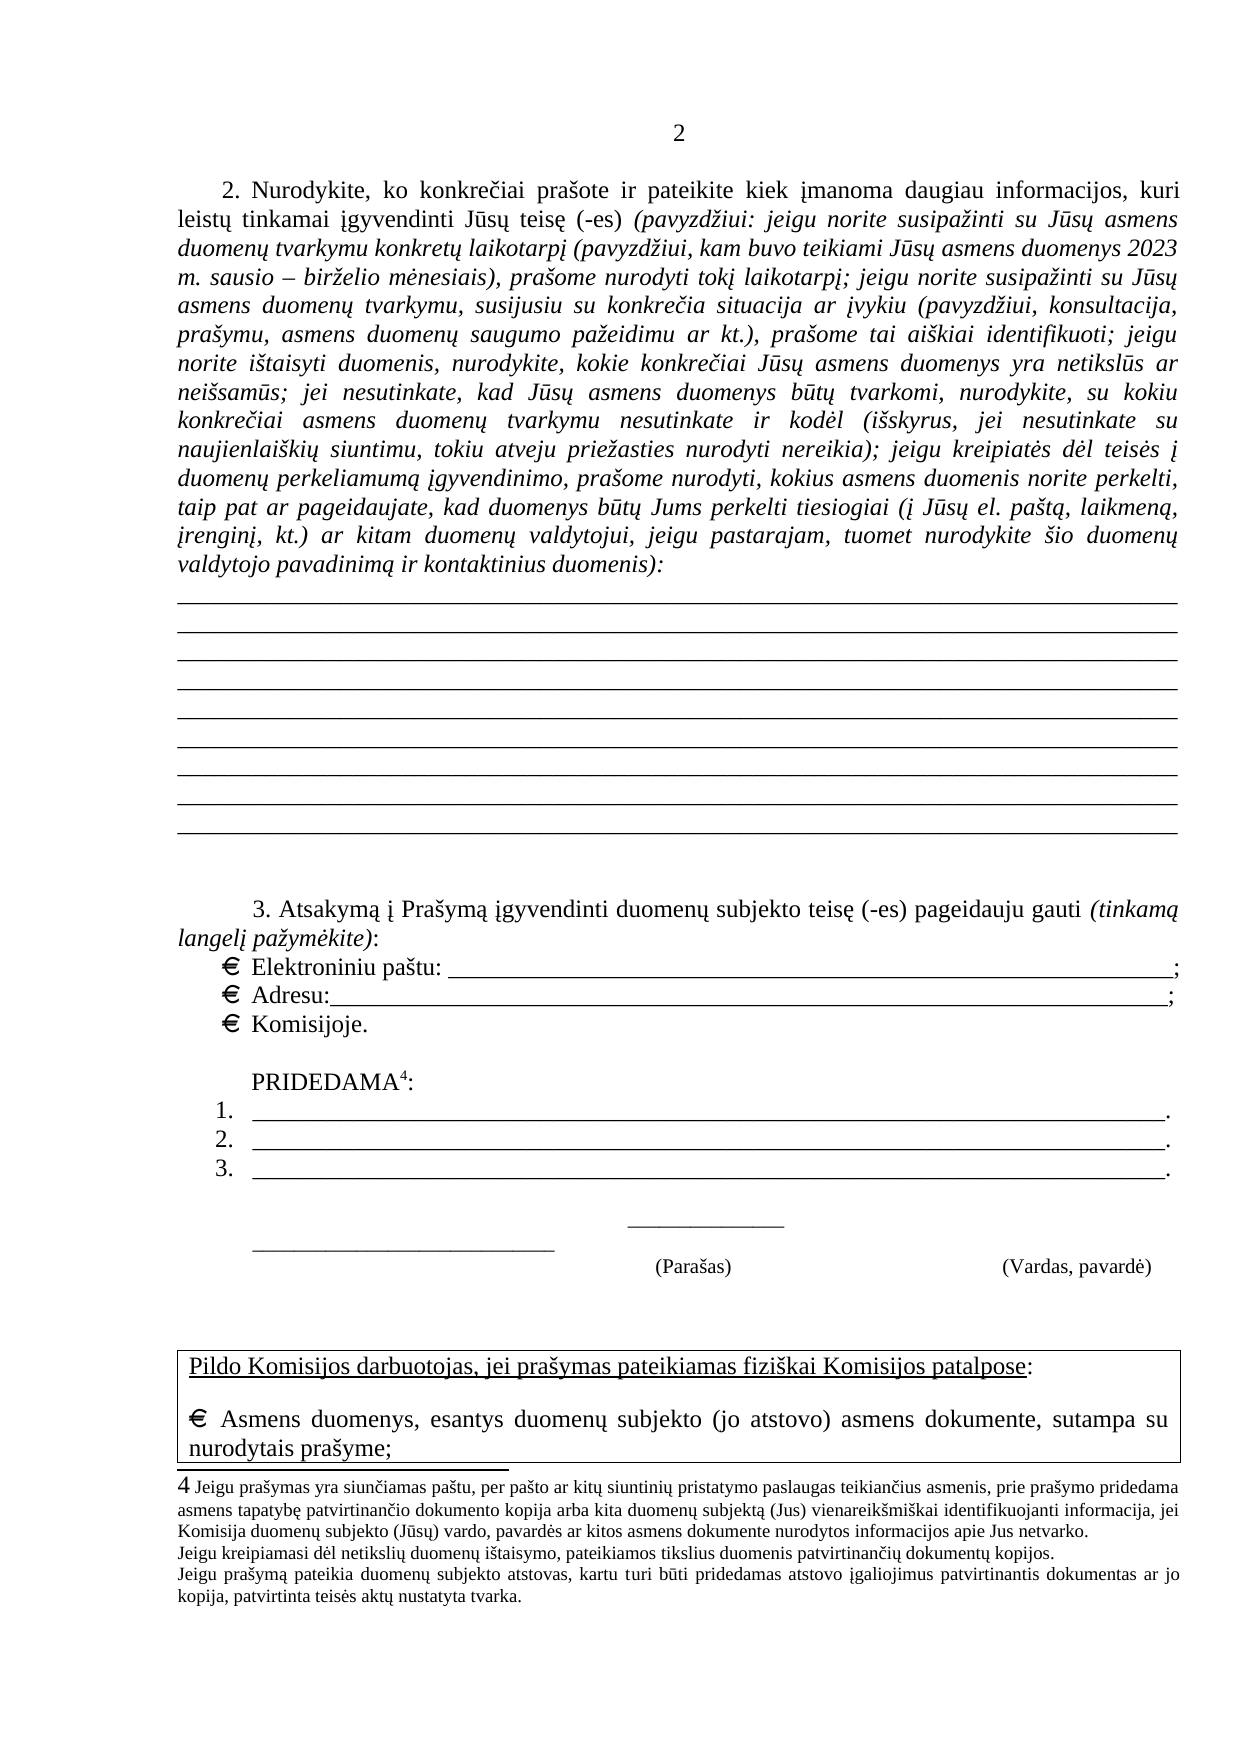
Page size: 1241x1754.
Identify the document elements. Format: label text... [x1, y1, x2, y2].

text PRIDEDAMA: [177, 1067, 1181, 1096]
text (Parašas) (Vardas, pavardė) [252, 1254, 1181, 1278]
text 2. Nurodykite, ko konkrečiai prašote ir pateikite kiek įmanoma daugiau informacijos, kuri leistų tinkamai įgyvendinti Jūsų teisę (-es) (pavyzdžiui: jeigu norite susipažinti su Jūsų asmens duomenų tvarkymu konkretų laikotarpį (pavyzdžiui, kam buvo teikiami Jūsų asmens duomenys 2023 m. sausio – birželio mėnesiais), prašome nurodyti tokį laikotarpį; jeigu norite susipažinti su Jūsų asmens duomenų tvarkymu, susijusiu su konkrečia situacija ar įvykiu (pavyzdžiui, konsultacija, prašymu, asmens duomenų saugumo pažeidimu ar kt.), prašome tai aiškiai identifikuoti; jeigu norite ištaisyti duomenis, nurodykite, kokie konkrečiai Jūsų asmens duomenys yra netikslūs ar neišsamūs; jei nesutinkate, kad Jūsų asmens duomenys būtų tvarkomi, nurodykite, su kokiu konkrečiai asmens duomenų tvarkymu nesutinkate ir kodėl (išskyrus, jei nesutinkate su naujienlaiškių siuntimu, tokiu atveju priežasties nurodyti nereikia); jeigu kreipiatės dėl teisės į duomenų perkeliamumą įgyvendinimo, prašome nurodyti, kokius asmens duomenis norite perkelti, taip pat ar pageidaujate, kad duomenys būtų Jums perkelti tiesiogiai (į Jūsų el. paštą, laikmeną, įrenginį, kt.) ar kitam duomenų valdytojui, jeigu pastarajam, tuomet nurodykite šio duomenų valdytojo pavadinimą ir kontaktinius duomenis): [177, 176, 1181, 578]
text  Elektroniniu paštu: __________________________________________________________; [222, 952, 1181, 981]
text  Komisijoje. [222, 1009, 1181, 1038]
text 2. _________________________________________________________________________. [215, 1124, 1181, 1153]
text ________________________________________________________________________________________________________________________________________________________________________________________________________________________________________________________________________________________________________________________________________________________________________________________________________________________________________________________________________________________________________________________________________________________________________________________________________________________________________________________________________________________________________________________________________________ [177, 578, 1181, 837]
table_header Pildo Komisijos darbuotojas, jei prašymas pateikiamas fiziškai Komisijos patalpose: Asmens duomenys, esantys duomenų subjekto (jo atstovo) asmens dokumente, sutampa su nurodytais prašyme; [178, 1351, 1180, 1462]
text  Adresu:___________________________________________________________________; [222, 981, 1181, 1009]
text 3. _________________________________________________________________________. [215, 1153, 1181, 1182]
text Jeigu prašymą pateikia duomenų subjekto atstovas, kartu turi būti pridedamas atstovo įgaliojimus patvirtinantis dokumentas ar jo kopija, patvirtinta teisės aktų nustatyta tvarka. [177, 1563, 1181, 1606]
text 3. Atsakymą į Prašymą įgyvendinti duomenų subjekto teisę (-es) pageidauju gauti (tinkamą langelį pažymėkite): [177, 894, 1181, 952]
text _______________ _____________________________ [252, 1206, 1181, 1254]
text 1. _________________________________________________________________________. [215, 1096, 1181, 1124]
text Jeigu prašymas yra siunčiamas paštu, per pašto ar kitų siuntinių pristatymo paslaugas teikiančius asmenis, prie prašymo pridedama asmens tapatybę patvirtinančio dokumento kopija arba kita duomenų subjektą (Jus) vienareikšmiškai identifikuojanti informacija, jei Komisija duomenų subjekto (Jūsų) vardo, pavardės ar kitos asmens dokumente nurodytos informacijos apie Jus netvarko. [177, 1470, 1181, 1542]
text Jeigu kreipiamasi dėl netikslių duomenų ištaisymo, pateikiamos tikslius duomenis patvirtinančių dokumentų kopijos. [177, 1542, 1181, 1563]
